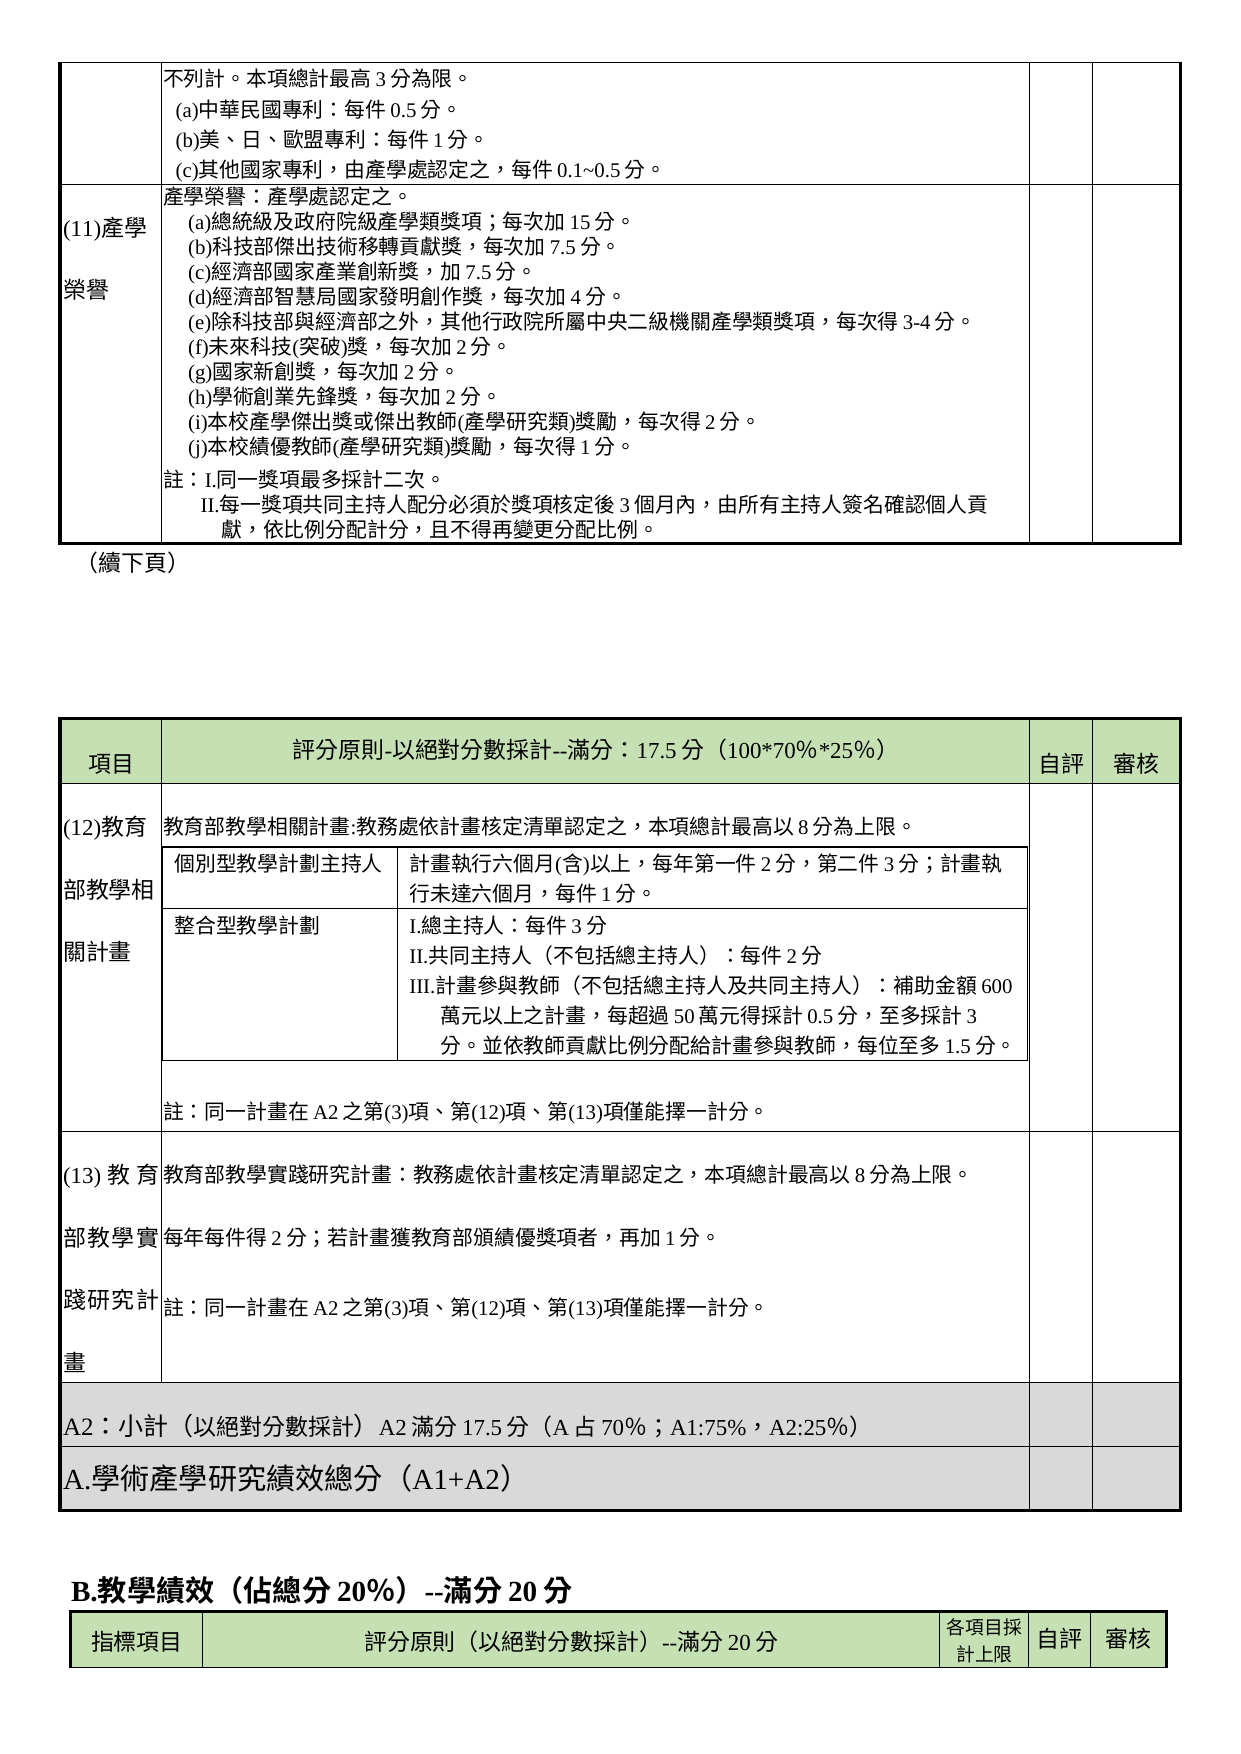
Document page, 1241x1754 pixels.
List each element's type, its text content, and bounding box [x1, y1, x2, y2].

table_cell 教育部教學相關計畫:教務處依計畫核定清單認定之，本項總計最高以8分為上限。 註：同一計畫在A2之第(3)項、第(12)項、第(13)項僅能擇一計分。 [162, 784, 1029, 1131]
table_cell (12)教育部教學相關計畫 [62, 784, 161, 1131]
table_cell A2：小計（以絕對分數採計）A2滿分17.5分（A占70％；A1:75%，A2:25％） [62, 1383, 1029, 1446]
table_cell [1093, 63, 1179, 183]
table_cell [1093, 784, 1179, 1131]
table_header 評分原則-以絕對分數採計--滿分：17.5分（100*70％*25％） [162, 720, 1029, 783]
table_cell [1030, 63, 1092, 183]
table_header 個別型教學計劃主持人 [163, 848, 397, 908]
table_header 自評 [1030, 720, 1092, 783]
table_cell [1093, 1447, 1179, 1509]
table_cell [1093, 185, 1179, 542]
table_cell [1030, 185, 1092, 542]
table_cell (11)產學榮譽 [62, 185, 161, 542]
table_cell [1030, 1447, 1092, 1509]
table_cell (13)教育部教學實踐研究計畫 [62, 1132, 161, 1382]
table_header 項目 [62, 720, 161, 783]
table_cell [62, 63, 161, 183]
table_header 各項目採計上限 [940, 1613, 1028, 1667]
table_cell [1093, 1383, 1179, 1446]
table_header 自評 [1029, 1613, 1090, 1667]
table_cell A.學術產學研究績效總分（A1+A2） [62, 1447, 1029, 1509]
table_header 計畫執行六個月(含)以上，每年第一件2分，第二件3分；計畫執行未達六個月，每件1分。 [398, 848, 1027, 908]
table_cell [1030, 784, 1092, 1131]
table_cell 整合型教學計劃 [163, 909, 397, 1060]
table_cell [1030, 1132, 1092, 1382]
table_header 審核 [1093, 720, 1179, 783]
table_cell [1030, 1383, 1092, 1446]
table_cell [1093, 1132, 1179, 1382]
text （續下頁） [75, 545, 1169, 578]
table_cell I.總主持人：每件3分 II.共同主持人（不包括總主持人）：每件2分 III.計畫參與教師（不包括總主持人及共同主持人）：補助金額600萬元以上之計畫，每超過50萬元得採計0.5分，至多採計3分。並依教師貢獻比例分配給計畫參與教師，每位至多1.5分。 [398, 909, 1027, 1060]
table_cell 不列計。本項總計最高3分為限。 (a)中華民國專利：每件0.5分。 (b)美、日、歐盟專利：每件1分。 (c)其他國家專利，由產學處認定之，每件0.1~0.5分。 [162, 63, 1029, 183]
text B.教學績效（佔總分20％）--滿分20分 [71, 1567, 1144, 1610]
table_header 評分原則（以絕對分數採計）--滿分20分 [203, 1613, 939, 1667]
table_cell 教育部教學實踐研究計畫：教務處依計畫核定清單認定之，本項總計最高以8分為上限。 每年每件得2分；若計畫獲教育部頒績優獎項者，再加1分。 註：同一計畫在A2之第(3)項、第(12)項、第(13)項僅能擇一計分。 [162, 1132, 1029, 1382]
table_header 審核 [1091, 1613, 1165, 1667]
table_header 指標項目 [72, 1613, 202, 1667]
table_cell 產學榮譽：產學處認定之。 (a)總統級及政府院級產學類獎項；每次加15分。 (b)科技部傑出技術移轉貢獻獎，每次加7.5分。 (c)經濟部國家產業創新獎，加7.5分。 (d)經濟部智慧局國家發明創作獎，每次加4分。 (e)除科技部與經濟部之外，其他行政院所屬中央二級機關產學類獎項，每次得3-4分。 (f)未來科技(突破)獎，每次加2分。 (g)國家新創獎，每次加2分。 (h)學術創業先鋒獎，每次加2分。 (i)本校產學傑出獎或傑出教師(產學研究類)獎勵，每次得2分。 (j)本校績優教師(產學研究類)獎勵，每次得1分。 註：I.同一獎項最多採計二次。 II.每一獎項共同主持人配分必須於獎項核定後3個月內，由所有主持人簽名確認個人貢獻，依比例分配計分，且不得再變更分配比例。 [162, 185, 1029, 542]
